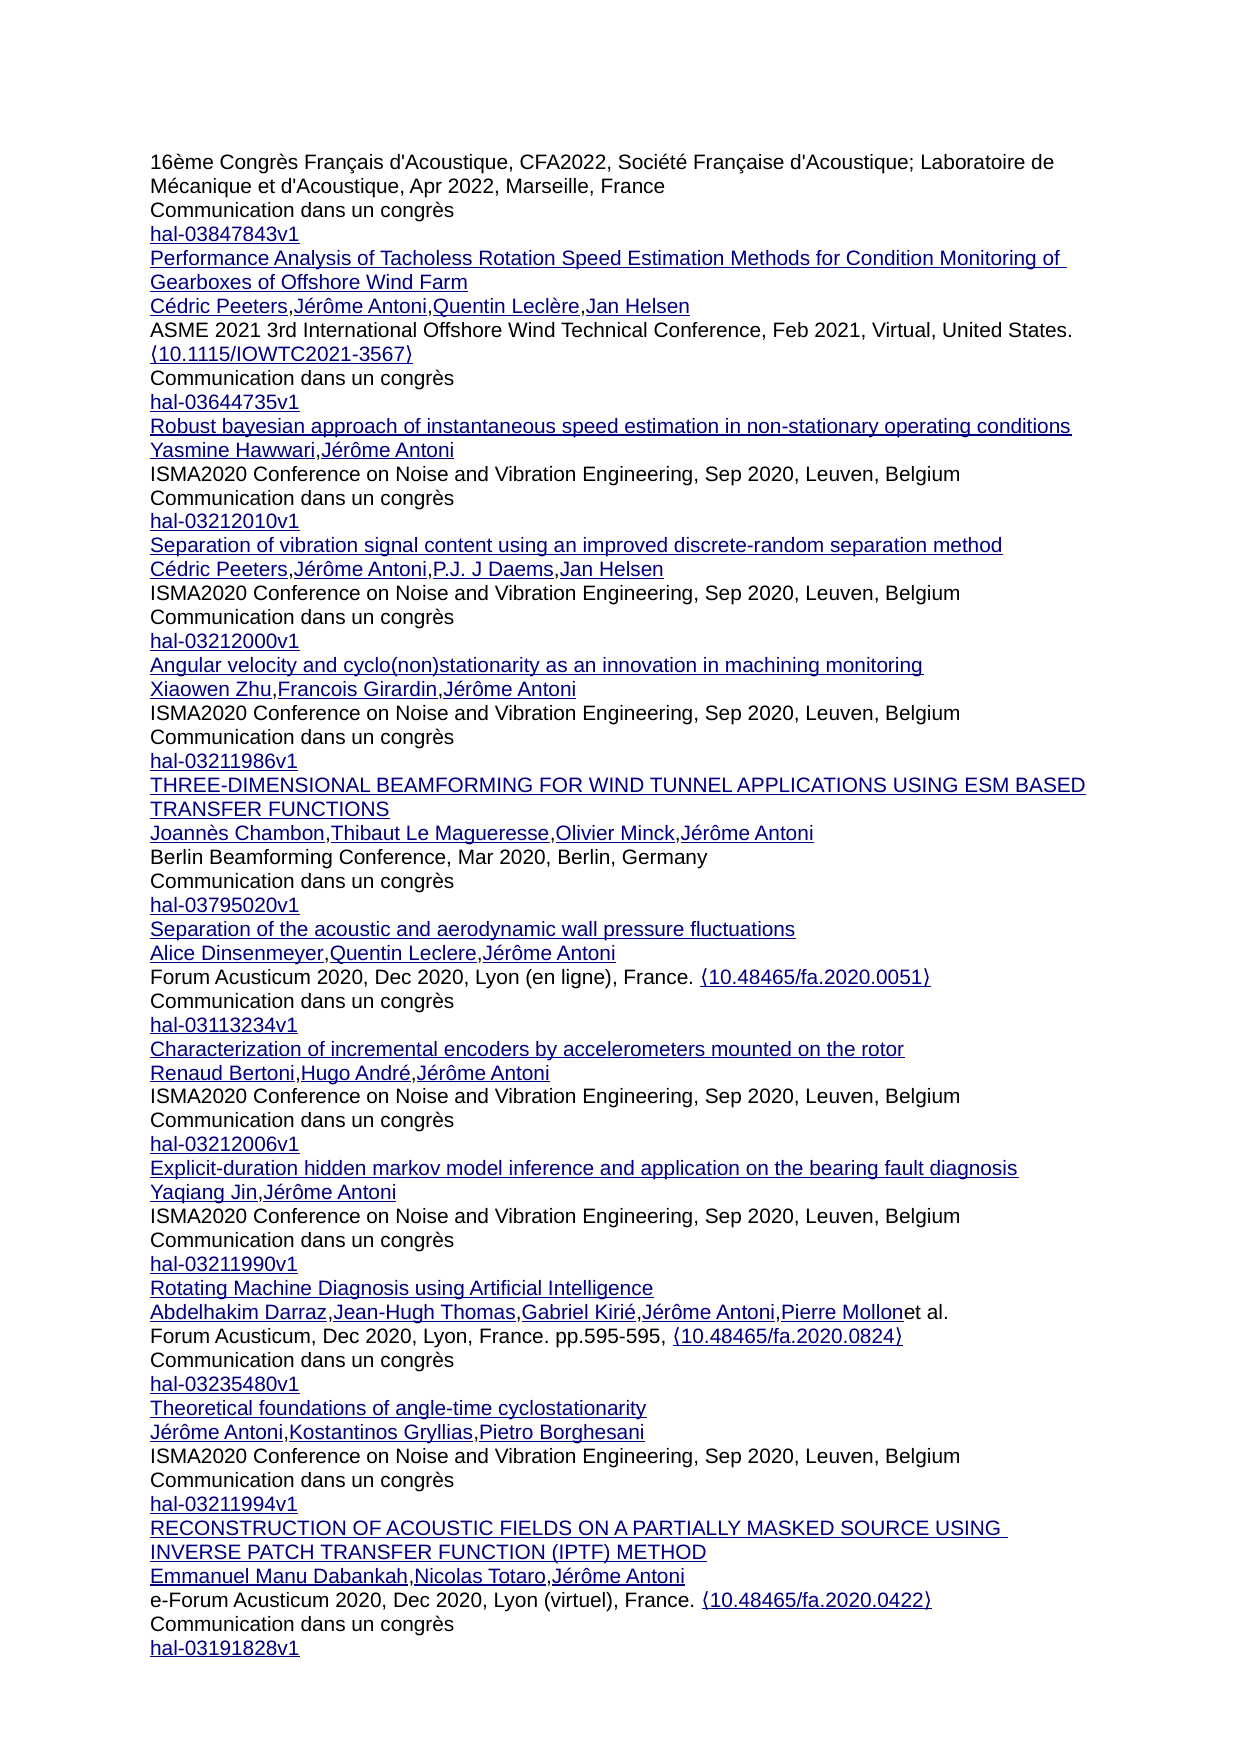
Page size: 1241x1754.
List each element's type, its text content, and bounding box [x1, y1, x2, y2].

table_cell Rotating Machine Diagnosis using Artificial Intelligence Abdelhakim Darraz,Jean-Hugh Thomas,Gabriel Kirié,Jérôme Antoni,Pierre Mollonet al. Forum Acusticum, Dec 2020, Lyon, France. pp.595-595, ⟨10.48465/fa.2020.0824⟩ Communication dans un congrès hal-03235480v1 [150, 1276, 1090, 1396]
table_cell Separation of vibration signal content using an improved discrete-random separation method Cédric Peeters,Jérôme Antoni,P.J. J Daems,Jan Helsen ISMA2020 Conference on Noise and Vibration Engineering, Sep 2020, Leuven, Belgium Communication dans un congrès hal-03212000v1 [150, 533, 1090, 653]
table_cell RECONSTRUCTION OF ACOUSTIC FIELDS ON A PARTIALLY MASKED SOURCE USING INVERSE PATCH TRANSFER FUNCTION (IPTF) METHOD Emmanuel Manu Dabankah,Nicolas Totaro,Jérôme Antoni e-Forum Acusticum 2020, Dec 2020, Lyon (virtuel), France. ⟨10.48465/fa.2020.0422⟩ Communication dans un congrès hal-03191828v1 [150, 1516, 1090, 1659]
table_cell Robust bayesian approach of instantaneous speed estimation in non-stationary operating conditions Yasmine Hawwari,Jérôme Antoni ISMA2020 Conference on Noise and Vibration Engineering, Sep 2020, Leuven, Belgium Communication dans un congrès hal-03212010v1 [150, 414, 1090, 533]
table_cell Characterization of incremental encoders by accelerometers mounted on the rotor Renaud Bertoni,Hugo André,Jérôme Antoni ISMA2020 Conference on Noise and Vibration Engineering, Sep 2020, Leuven, Belgium Communication dans un congrès hal-03212006v1 [150, 1036, 1090, 1156]
table_cell Theoretical foundations of angle-time cyclostationarity Jérôme Antoni,Kostantinos Gryllias,Pietro Borghesani ISMA2020 Conference on Noise and Vibration Engineering, Sep 2020, Leuven, Belgium Communication dans un congrès hal-03211994v1 [150, 1396, 1090, 1516]
table_cell Performance Analysis of Tacholess Rotation Speed Estimation Methods for Condition Monitoring of Gearboxes of Offshore Wind Farm Cédric Peeters,Jérôme Antoni,Quentin Leclère,Jan Helsen ASME 2021 3rd International Offshore Wind Technical Conference, Feb 2021, Virtual, United States. ⟨10.1115/IOWTC2021-3567⟩ Communication dans un congrès hal-03644735v1 [150, 246, 1090, 413]
table_cell Separation of the acoustic and aerodynamic wall pressure fluctuations Alice Dinsenmeyer,Quentin Leclere,Jérôme Antoni Forum Acusticum 2020, Dec 2020, Lyon (en ligne), France. ⟨10.48465/fa.2020.0051⟩ Communication dans un congrès hal-03113234v1 [150, 917, 1090, 1036]
table_cell Explicit-duration hidden markov model inference and application on the bearing fault diagnosis Yaqiang Jin,Jérôme Antoni ISMA2020 Conference on Noise and Vibration Engineering, Sep 2020, Leuven, Belgium Communication dans un congrès hal-03211990v1 [150, 1156, 1090, 1276]
table_cell Angular velocity and cyclo(non)stationarity as an innovation in machining monitoring Xiaowen Zhu,Francois Girardin,Jérôme Antoni ISMA2020 Conference on Noise and Vibration Engineering, Sep 2020, Leuven, Belgium Communication dans un congrès hal-03211986v1 [150, 653, 1090, 773]
table_cell THREE-DIMENSIONAL BEAMFORMING FOR WIND TUNNEL APPLICATIONS USING ESM BASED TRANSFER FUNCTIONS Joannès Chambon,Thibaut Le Magueresse,Olivier Minck,Jérôme Antoni Berlin Beamforming Conference, Mar 2020, Berlin, Germany Communication dans un congrès hal-03795020v1 [150, 773, 1090, 917]
table_cell 16ème Congrès Français d'Acoustique, CFA2022, Société Française d'Acoustique; Laboratoire de Mécanique et d'Acoustique, Apr 2022, Marseille, France Communication dans un congrès hal-03847843v1 [150, 150, 1090, 246]
